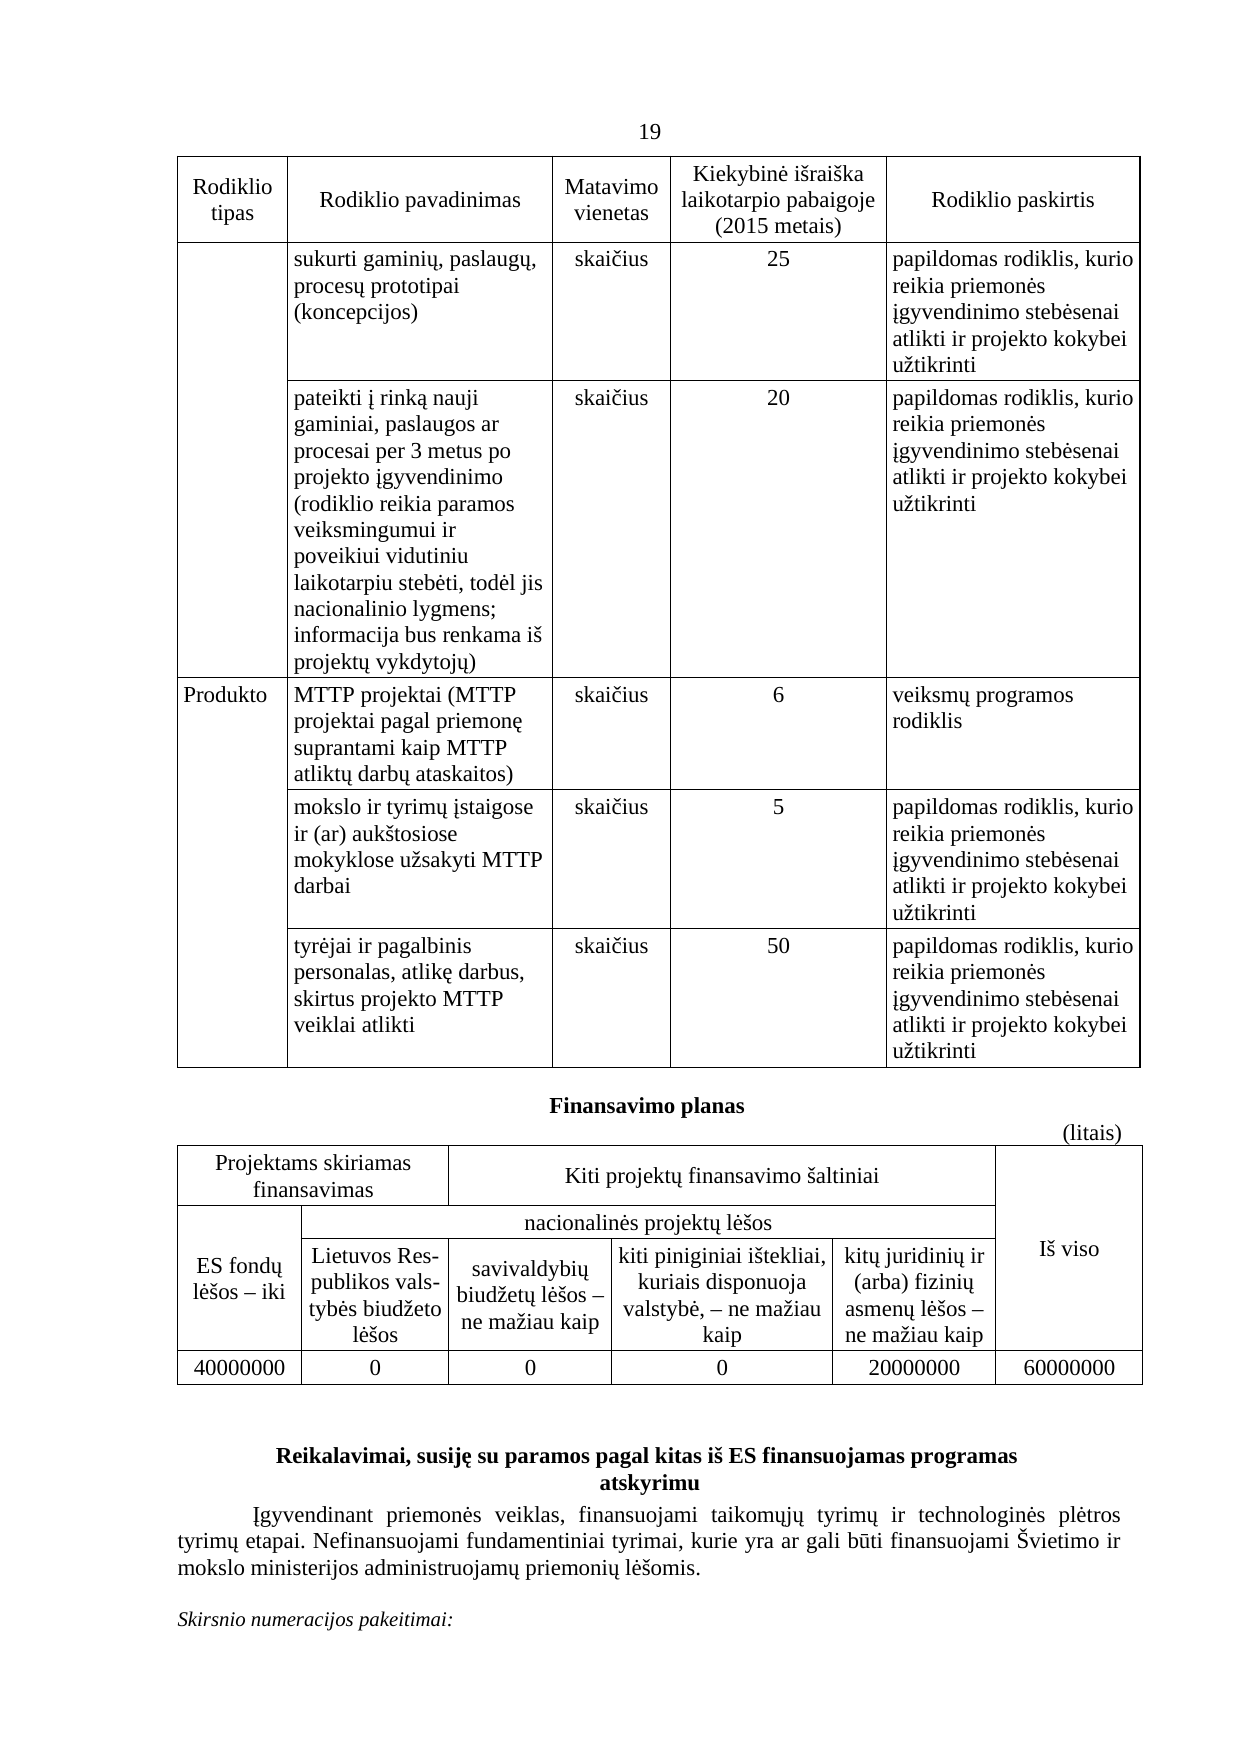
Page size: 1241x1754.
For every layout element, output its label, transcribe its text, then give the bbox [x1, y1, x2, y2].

table_header Kiekybinė išraiška laikotarpio pabaigoje (2015 metais) [671, 157, 886, 242]
table_cell papildomas rodiklis, kurio reikia priemonės įgyvendinimo stebėsenai atlikti ir projekto kokybei užtikrinti [887, 381, 1139, 677]
table_header Matavimo vienetas [553, 157, 670, 242]
table_cell 5 [671, 790, 886, 928]
table_cell Lietuvos Res­publikos vals­tybės biudžeto lėšos [302, 1239, 448, 1350]
text Finansavimo planas [177, 1093, 1122, 1119]
table_cell sukurti gaminių, paslaugų, procesų prototipai (koncepcijos) [288, 243, 552, 380]
table_cell kitų juridinių ir (arba) fizinių asmenų lėšos – ne mažiau kaip [833, 1239, 995, 1350]
table_cell skaičius [553, 678, 670, 789]
table_cell kiti piniginiai ištekliai, kuriais disponuoja valstybė, – ne mažiau kaip [612, 1239, 832, 1350]
table_header Projektams skiriamas finansavimas [178, 1146, 448, 1205]
table_cell skaičius [553, 929, 670, 1067]
table_cell savivaldybių biudžetų lėšos – ne mažiau kaip [449, 1239, 611, 1350]
table_cell papildomas rodiklis, kurio reikia priemonės įgyvendinimo stebėsenai atlikti ir projekto kokybei užtikrinti [887, 790, 1139, 928]
table_header Rodiklio paskirtis [887, 157, 1139, 242]
table_cell skaičius [553, 381, 670, 677]
table_cell MTTP projektai (MTTP projektai pagal priemonę suprantami kaip MTTP atliktų darbų ataskaitos) [288, 678, 552, 789]
table_header Iš viso [996, 1146, 1142, 1350]
table_cell papildomas rodiklis, kurio reikia priemonės įgyvendinimo stebėsenai atlikti ir projekto kokybei užtikrinti [887, 243, 1139, 380]
table_cell nacionalinės projektų lėšos [302, 1206, 995, 1238]
table_cell 20 [671, 381, 886, 677]
table_header Rodiklio pavadinimas [288, 157, 552, 242]
table_cell pateikti į rinką nauji gaminiai, paslaugos ar procesai per 3 metus po projekto įgyvendinimo (rodiklio reikia paramos veiksmingumui ir poveikiui vidutiniu laikotarpiu stebėti, todėl jis nacionalinio lygmens; informacija bus renkama iš projektų vykdytojų) [288, 381, 552, 677]
table_cell mokslo ir tyrimų įstaigose ir (ar) aukštosiose mokyklose užsakyti MTTP darbai [288, 790, 552, 928]
table_cell 60000000 [996, 1351, 1142, 1384]
table_cell 40000000 [178, 1351, 301, 1384]
table_cell 0 [612, 1351, 832, 1384]
table_cell veiksmų programos rodiklis [887, 678, 1139, 789]
table_header Rodiklio tipas [178, 157, 287, 242]
list (litais) [177, 1119, 1122, 1145]
text Įgyvendinant priemonės veiklas, finansuojami taikomųjų tyrimų ir technologinės plėtros tyrimų etapai. Nefinansuojami fundamentiniai tyrimai, kurie yra ar gali būti finansuojami Švietimo ir mokslo ministerijos administruojamų priemonių lėšomis. [177, 1501, 1122, 1580]
table_header Kiti projektų finansavimo šaltiniai [449, 1146, 995, 1205]
table_cell papildomas rodiklis, kurio reikia priemonės įgyvendinimo stebėsenai atlikti ir projekto kokybei užtikrinti [887, 929, 1139, 1067]
table_cell Produkto [178, 678, 287, 1067]
table_cell ES fondų lėšos – iki [178, 1206, 301, 1350]
table_cell 20000000 [833, 1351, 995, 1384]
table_cell skaičius [553, 790, 670, 928]
text Skirsnio numeracijos pakeitimai: [177, 1607, 1122, 1631]
table_cell 50 [671, 929, 886, 1067]
table_cell 0 [302, 1351, 448, 1384]
table_cell 25 [671, 243, 886, 380]
table_cell 6 [671, 678, 886, 789]
table_cell 0 [449, 1351, 611, 1384]
table_cell tyrėjai ir pagalbinis personalas, atlikę darbus, skirtus projekto MTTP veiklai atlikti [288, 929, 552, 1067]
table_cell skaičius [553, 243, 670, 380]
text Reikalavimai, susiję su paramos pagal kitas iš ES finansuojamas programas atskyrimu [177, 1442, 1122, 1495]
table_cell [178, 243, 287, 677]
